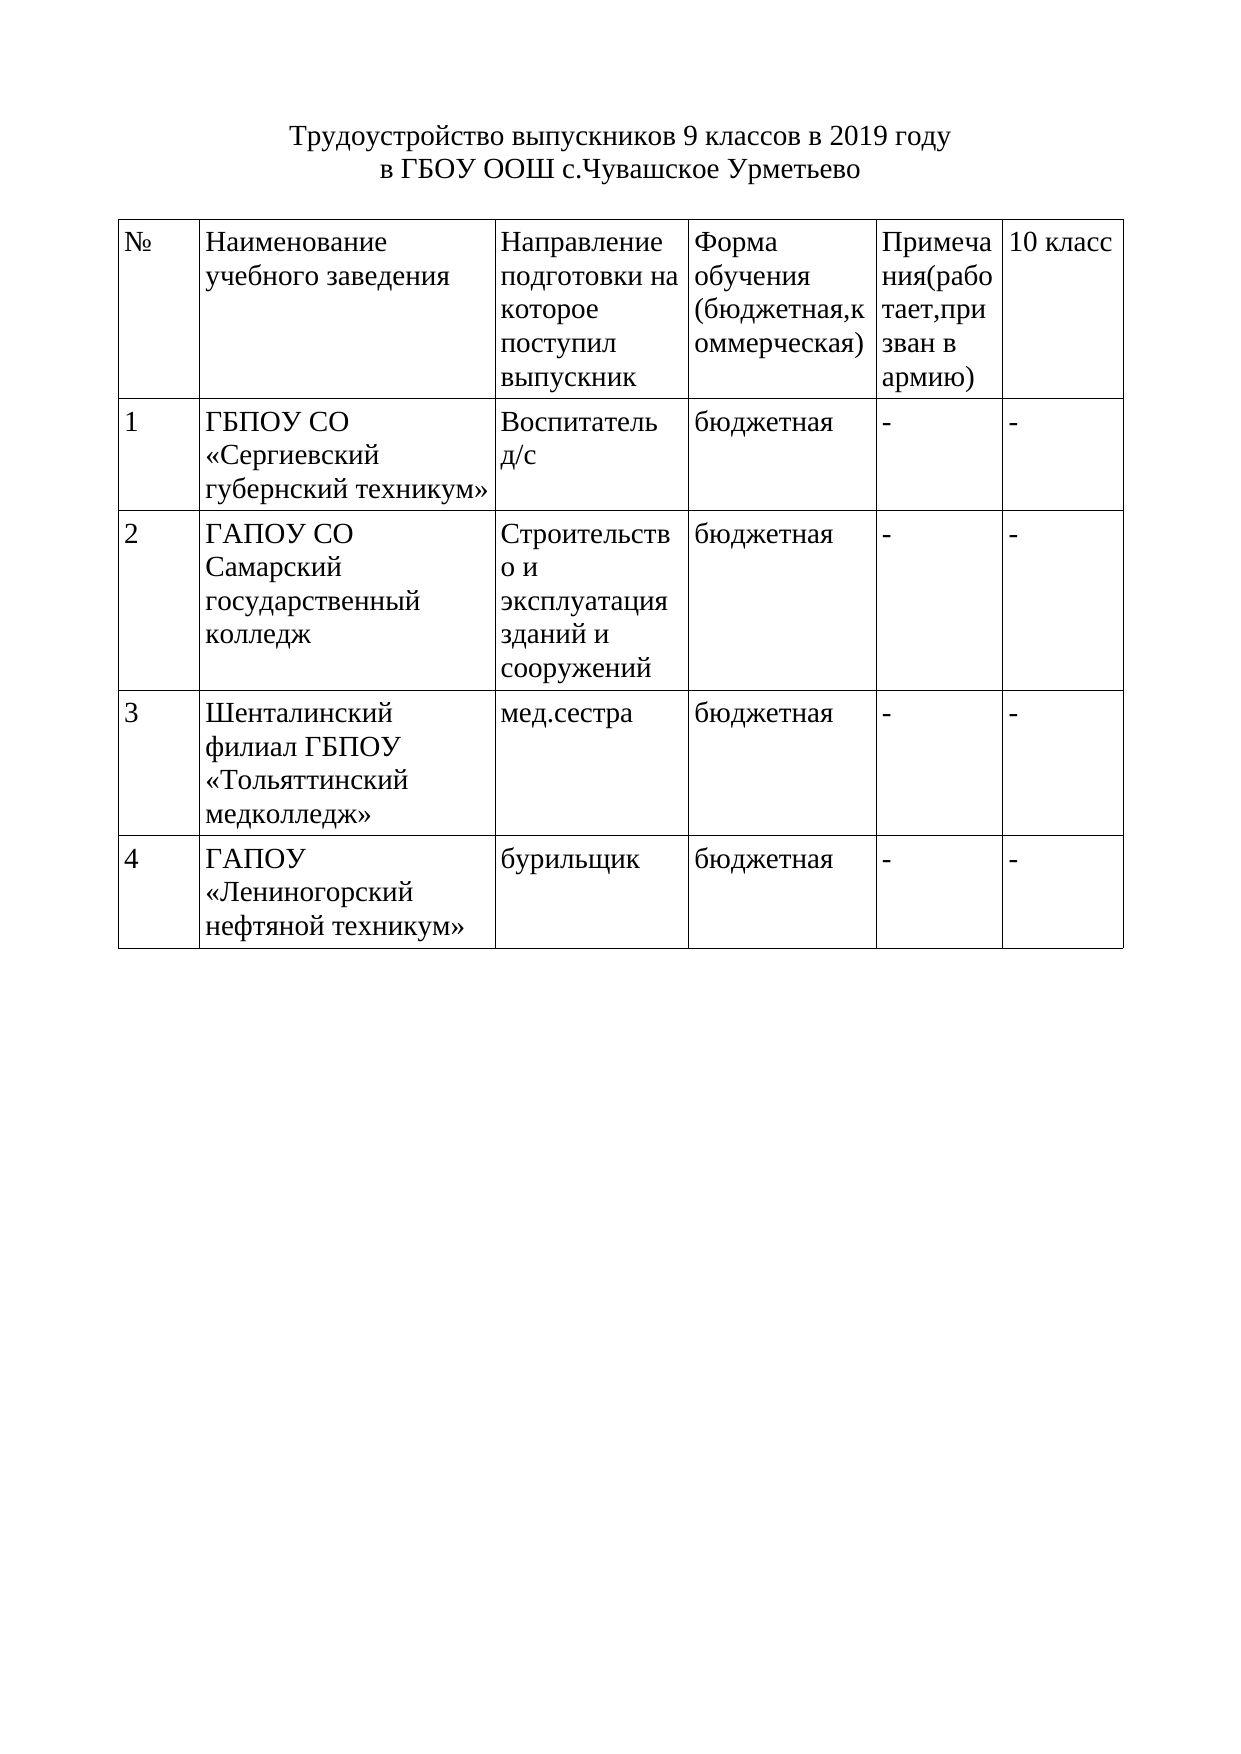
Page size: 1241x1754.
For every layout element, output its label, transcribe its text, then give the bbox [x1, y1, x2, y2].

text Трудоустройство выпускников 9 классов в 2019 году [118, 118, 1122, 152]
table_header Форма обучения (бюджетная,коммерческая) [689, 220, 876, 398]
table_cell - [1003, 836, 1123, 947]
table_header Направление подготовки на которое поступил выпускник [496, 220, 688, 398]
table_cell 4 [119, 836, 199, 947]
table_cell ГАПОУ «Лениногорский нефтяной техникум» [200, 836, 495, 947]
table_cell ГАПОУ СО Самарский государственный колледж [200, 511, 495, 689]
table_header Примечания(работает,призван в армию) [877, 220, 1002, 398]
table_cell бюджетная [689, 511, 876, 689]
table_cell 2 [119, 511, 199, 689]
table_cell ГБПОУ СО «Сергиевский губернский техникум» [200, 399, 495, 510]
table_cell бурильщик [496, 836, 688, 947]
table_cell - [877, 511, 1002, 689]
table_cell бюджетная [689, 691, 876, 835]
table_cell Строительство и эксплуатация зданий и сооружений [496, 511, 688, 689]
table_cell - [877, 399, 1002, 510]
table_cell бюджетная [689, 399, 876, 510]
table_cell - [1003, 399, 1123, 510]
table_cell мед.сестра [496, 691, 688, 835]
table_cell бюджетная [689, 836, 876, 947]
table_header 10 класс [1003, 220, 1123, 398]
text в ГБОУ ООШ с.Чувашское Урметьево [118, 152, 1122, 185]
table_cell - [877, 691, 1002, 835]
table_cell Воспитатель д/с [496, 399, 688, 510]
table_cell - [1003, 511, 1123, 689]
table_cell Шенталинский филиал ГБПОУ «Тольяттинский медколледж» [200, 691, 495, 835]
table_cell - [877, 836, 1002, 947]
table_header Наименование учебного заведения [200, 220, 495, 398]
table_header № [119, 220, 199, 398]
table_cell - [1003, 691, 1123, 835]
table_cell 1 [119, 399, 199, 510]
table_cell 3 [119, 691, 199, 835]
